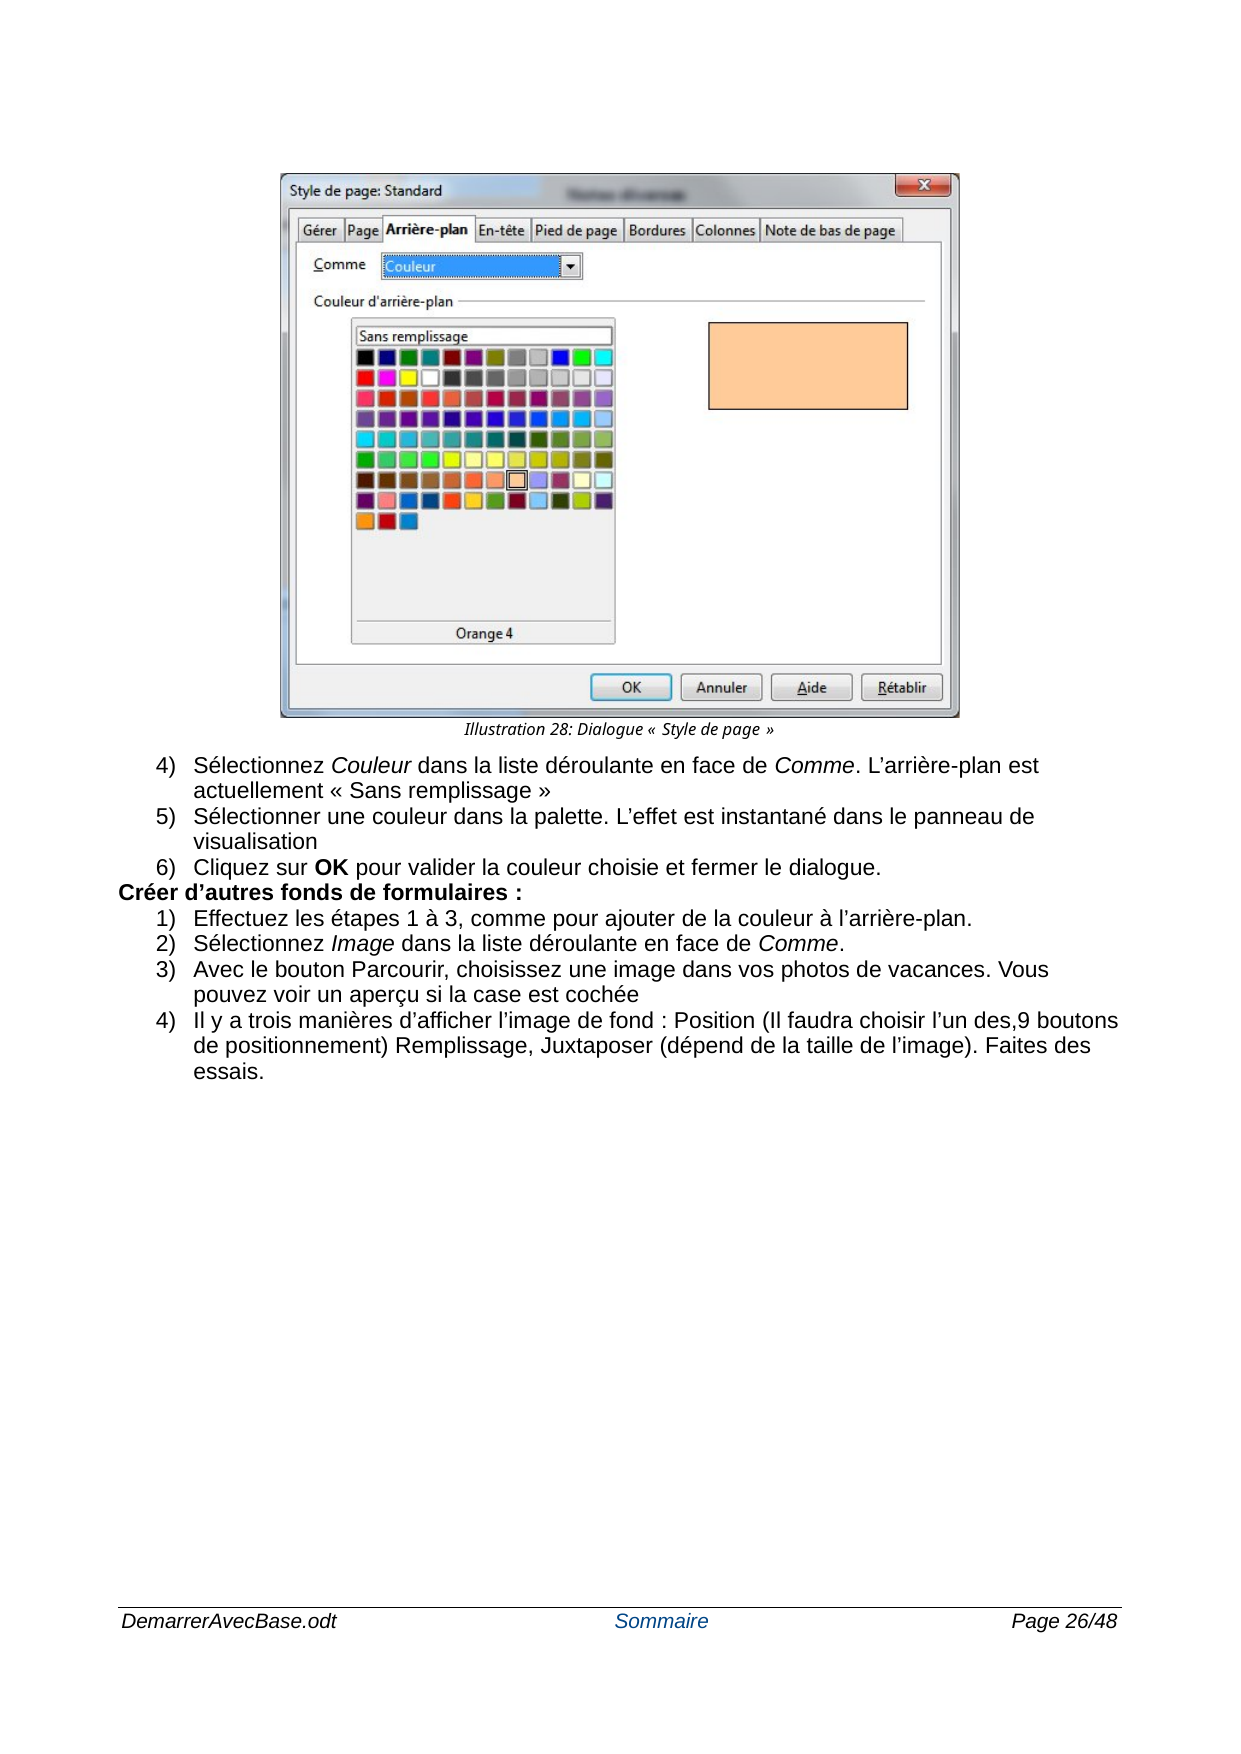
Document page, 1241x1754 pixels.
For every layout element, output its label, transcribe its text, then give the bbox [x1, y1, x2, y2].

list Illustration 28: Dialogue « Style de page » [280, 718, 959, 741]
list Sélectionnez Couleur dans la liste déroulante en face de Comme. L’arrière-plan est actuellement « Sans remplissage » [156, 173, 1122, 803]
list Cliquez sur OK pour valider la couleur choisie et fermer le dialogue. [156, 854, 1122, 880]
list Avec le bouton Parcourir, choisissez une image dans vos photos de vacances. Vous pouvez voir un aperçu si la case est cochée [156, 957, 1122, 1008]
list Effectuez les étapes 1 à 3, comme pour ajouter de la couleur à l’arrière-plan. [156, 906, 1122, 931]
picture [280, 173, 960, 718]
list Il y a trois manières d’afficher l’image de fond : Position (Il faudra choisir l’un des,9 boutons de positionnement) Remplissage, Juxtaposer (dépend de la taille de l’image). Faites des essais. [156, 1008, 1122, 1084]
list Sélectionnez Image dans la liste déroulante en face de Comme. [156, 931, 1122, 957]
text Créer d’autres fonds de formulaires : [118, 880, 1122, 906]
list Sélectionner une couleur dans la palette. L’effet est instantané dans le panneau de visualisation [156, 803, 1122, 854]
